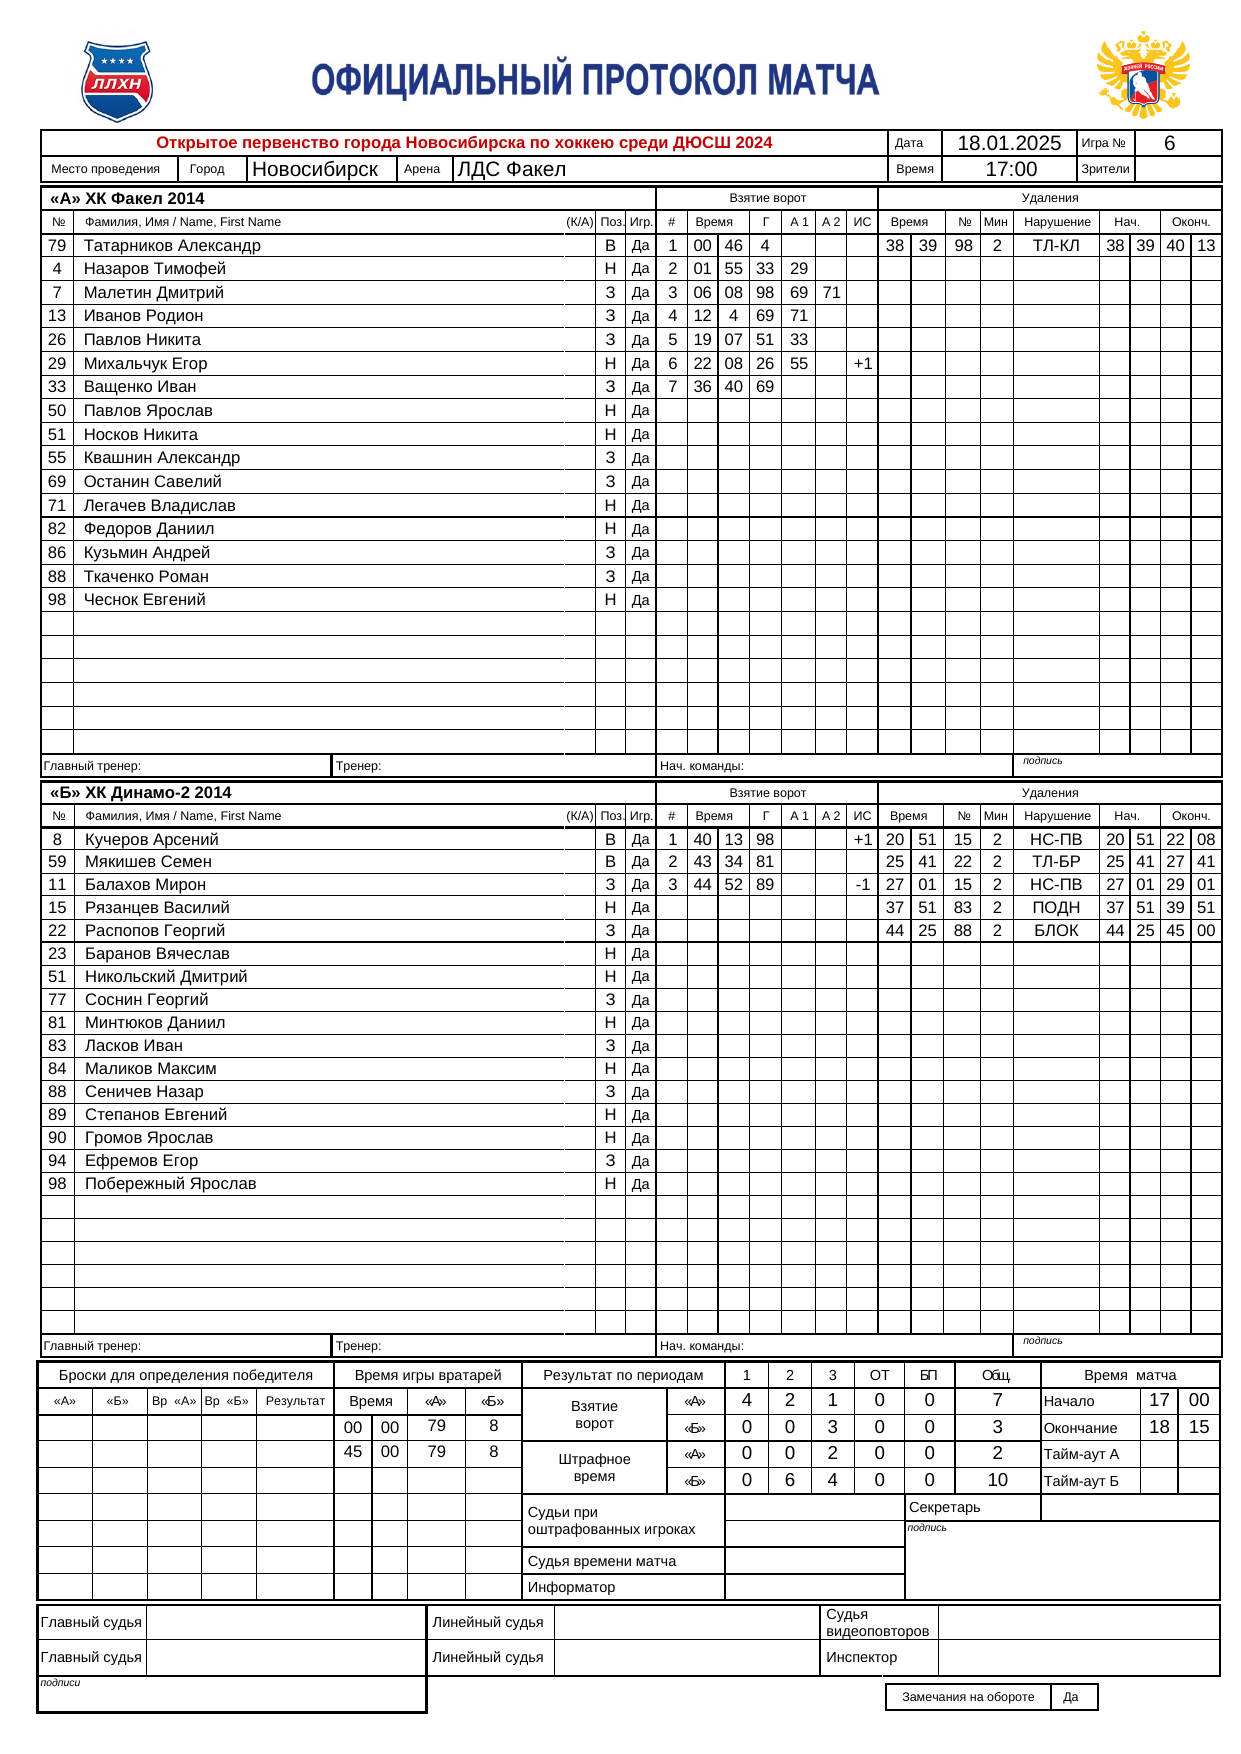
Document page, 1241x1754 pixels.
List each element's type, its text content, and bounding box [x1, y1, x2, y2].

table_cell [565, 612, 595, 634]
table_cell [847, 588, 877, 611]
table_cell [750, 588, 781, 611]
table_cell [1014, 376, 1099, 398]
table_cell [1161, 1035, 1190, 1057]
table_cell [981, 328, 1013, 351]
table_cell [879, 446, 910, 469]
table_cell [726, 1521, 904, 1546]
table_cell [688, 423, 717, 445]
table_cell [879, 636, 910, 658]
table_cell 50 [42, 399, 73, 422]
table_cell [565, 874, 595, 895]
table_cell # [657, 211, 687, 233]
table_cell [981, 518, 1013, 540]
table_cell [147, 1606, 425, 1639]
table_cell (К/А) [565, 211, 595, 233]
table_cell [879, 494, 910, 516]
table_cell [719, 896, 749, 918]
table_cell [1131, 376, 1160, 398]
table_cell Да [626, 376, 655, 398]
table_cell 13 [42, 305, 73, 327]
table_cell [719, 423, 749, 445]
table_cell 4 [750, 235, 781, 256]
table_cell [1014, 1173, 1099, 1195]
table_cell [688, 612, 717, 634]
table_cell [1100, 612, 1129, 634]
table_cell 01 [688, 257, 717, 280]
table_cell [719, 1104, 749, 1126]
table_cell [1100, 1035, 1129, 1057]
table_cell [981, 257, 1013, 280]
table_cell [719, 730, 749, 753]
table_cell Да [626, 399, 655, 422]
table_cell [912, 305, 945, 327]
table_cell [879, 588, 910, 611]
table_cell 06 [688, 281, 717, 303]
table_cell [1192, 1173, 1221, 1195]
table_cell Кузьмин Андрей [74, 541, 564, 564]
table_cell [688, 1150, 717, 1172]
table_cell № [946, 211, 980, 233]
table_cell [1042, 1495, 1219, 1520]
table_cell 3 [956, 1415, 1040, 1440]
table_cell [1179, 1441, 1219, 1467]
table_cell 45 [335, 1441, 371, 1467]
table_cell [816, 1035, 846, 1057]
table_cell [847, 328, 877, 351]
table_cell [719, 920, 749, 941]
table_cell 22 [944, 850, 980, 872]
table_cell [879, 565, 910, 587]
table_cell Павлов Ярослав [74, 399, 564, 422]
table_cell [565, 399, 595, 422]
table_cell 89 [750, 874, 781, 895]
table_cell [719, 1058, 749, 1079]
table_cell [981, 588, 1013, 611]
table_cell [879, 612, 910, 634]
table_cell [719, 518, 749, 540]
table_cell 41 [1131, 850, 1160, 872]
table_cell [981, 1104, 1013, 1126]
table_cell 01 [1192, 874, 1221, 895]
table_cell [719, 612, 749, 634]
table_cell [1131, 730, 1160, 753]
table_cell 98 [946, 235, 980, 256]
table_cell [816, 305, 846, 327]
table_cell [847, 850, 877, 872]
table_cell 2 [657, 257, 687, 280]
table_cell 2 [981, 920, 1013, 941]
table_cell 40 [1161, 235, 1190, 256]
table_cell [946, 281, 980, 303]
table_cell Нач. [1100, 211, 1160, 233]
table_cell Мин [981, 805, 1013, 826]
table_cell [39, 1494, 92, 1520]
table_cell [565, 829, 595, 849]
table_cell 29 [42, 352, 73, 374]
table_cell [816, 943, 846, 964]
table_header Взятие ворот [657, 783, 877, 803]
table_cell 7 [956, 1389, 1040, 1413]
picture [5, 28, 1197, 129]
table_cell [879, 352, 910, 374]
table_cell [1192, 446, 1221, 469]
table_cell 0 [726, 1415, 768, 1440]
table_cell [42, 1265, 74, 1287]
table_cell 8 [42, 829, 74, 849]
table_cell [944, 1150, 980, 1172]
table_cell [879, 1265, 910, 1287]
table_cell [981, 730, 1013, 753]
table_cell [565, 989, 595, 1011]
table_cell [879, 1035, 910, 1057]
table_cell [847, 1081, 877, 1103]
table_cell [816, 1311, 846, 1333]
table_cell [847, 470, 877, 493]
table_cell Линейный судья [428, 1640, 554, 1675]
table_cell Тайм-аут Б [1042, 1468, 1140, 1493]
table_cell [750, 1127, 781, 1149]
table_cell № [42, 211, 73, 233]
table_cell [148, 1521, 201, 1546]
table_cell [565, 257, 595, 280]
table_cell «Б» [668, 1468, 724, 1493]
table_header БП [905, 1363, 954, 1387]
table_cell [1192, 1081, 1221, 1103]
table_cell Степанов Евгений [75, 1104, 564, 1126]
table_cell [1100, 1311, 1129, 1333]
table_cell [816, 659, 846, 682]
table_cell [1161, 281, 1190, 303]
table_cell [657, 588, 687, 611]
table_cell 39 [912, 235, 945, 256]
table_cell [946, 683, 980, 706]
table_cell [42, 1196, 74, 1218]
table_cell [944, 1081, 980, 1103]
table_cell [879, 1173, 910, 1195]
table_cell [565, 659, 595, 682]
table_cell [981, 423, 1013, 445]
table_cell [565, 235, 595, 256]
table_cell [626, 1288, 655, 1310]
table_cell [565, 943, 595, 964]
table_cell [981, 1012, 1013, 1033]
table_cell Нарушение [1014, 211, 1099, 233]
table_cell [565, 376, 595, 398]
table_cell [1014, 494, 1099, 516]
table_cell [912, 376, 945, 398]
table_cell [912, 565, 945, 587]
table_cell Инспектор [821, 1640, 938, 1675]
table_header Замечания на обороте [887, 1685, 1050, 1709]
table_cell [782, 1265, 815, 1287]
table_cell [565, 1081, 595, 1103]
table_cell [1161, 1104, 1190, 1126]
table_cell [1131, 588, 1160, 611]
table_cell [657, 989, 687, 1011]
table_cell Н [596, 1173, 625, 1195]
table_cell [1161, 943, 1190, 964]
table_cell [1192, 541, 1221, 564]
table_cell [147, 1640, 425, 1675]
table_cell [626, 707, 655, 729]
table_cell Да [626, 423, 655, 445]
table_cell [1192, 1150, 1221, 1172]
table_cell 27 [1161, 850, 1190, 872]
table_cell Главный тренер: [42, 755, 330, 776]
table_cell [657, 446, 687, 469]
table_cell [944, 1196, 980, 1218]
table_cell [946, 612, 980, 634]
table_cell [816, 588, 846, 611]
table_cell 90 [42, 1127, 74, 1149]
table_cell [879, 376, 910, 398]
table_cell [847, 565, 877, 587]
table_cell [946, 588, 980, 611]
table_cell 51 [1131, 829, 1160, 849]
table_cell 43 [688, 850, 717, 872]
table_header 18.01.2025 [943, 131, 1076, 155]
table_cell [750, 1311, 781, 1333]
table_cell [688, 470, 717, 493]
table_cell [1192, 707, 1221, 729]
table_cell [1014, 281, 1099, 303]
table_cell [879, 399, 910, 422]
table_cell [1131, 1173, 1160, 1195]
table_cell 84 [42, 1058, 74, 1079]
table_cell [1161, 730, 1190, 753]
table_cell [1014, 565, 1099, 587]
table_cell [688, 1196, 717, 1218]
table_cell [944, 1311, 980, 1333]
table_cell [202, 1547, 256, 1573]
table_cell [596, 659, 625, 682]
table_cell 26 [750, 352, 781, 374]
table_cell [782, 829, 815, 849]
table_cell 0 [905, 1442, 954, 1467]
table_cell [750, 612, 781, 634]
table_cell 33 [42, 376, 73, 398]
table_cell ИС [847, 211, 877, 233]
table_header «Б» ХК Динамо-2 2014 [42, 783, 655, 803]
table_cell [879, 423, 910, 445]
table_cell Балахов Мирон [75, 874, 564, 895]
table_header 1 [726, 1363, 768, 1387]
table_cell 25 [1131, 920, 1160, 941]
table_cell [816, 1150, 846, 1172]
table_cell [1192, 1127, 1221, 1149]
table_cell 2 [769, 1389, 811, 1413]
table_cell [466, 1574, 521, 1599]
table_cell 18 [1141, 1415, 1177, 1440]
table_cell подпись [1014, 755, 1221, 776]
table_cell [1131, 659, 1160, 682]
table_cell [1100, 494, 1129, 516]
table_cell [688, 1242, 717, 1264]
table_cell [1131, 1242, 1160, 1264]
table_cell [912, 588, 945, 611]
table_cell [912, 281, 945, 303]
table_cell [657, 920, 687, 941]
table_cell [981, 1311, 1013, 1333]
table_cell В [596, 235, 625, 256]
table_cell [257, 1521, 333, 1546]
table_cell [657, 1035, 687, 1057]
table_cell [1161, 565, 1190, 587]
table_cell [42, 1242, 74, 1264]
table_cell [912, 1173, 943, 1195]
table_cell Мин [981, 211, 1013, 233]
table_cell Время [889, 157, 941, 181]
table_cell ЛДС Факел [454, 157, 887, 181]
table_cell Да [626, 588, 655, 611]
table_cell Взятие ворот [523, 1389, 666, 1440]
table_cell Да [626, 1035, 655, 1057]
table_cell Н [596, 518, 625, 540]
table_cell 7 [42, 281, 73, 303]
table_cell НС-ПВ [1014, 874, 1099, 895]
table_cell [565, 423, 595, 445]
table_cell [750, 1196, 781, 1218]
table_cell [565, 896, 595, 918]
table_cell [750, 470, 781, 493]
table_cell [946, 730, 980, 753]
table_cell [750, 1058, 781, 1079]
table_cell [912, 707, 945, 729]
table_cell [1161, 518, 1190, 540]
table_cell [1100, 707, 1129, 729]
table_cell [688, 920, 717, 941]
table_cell 00 [373, 1441, 407, 1467]
table_cell 6 [657, 352, 687, 374]
table_cell [93, 1468, 147, 1493]
table_cell Чеснок Евгений [74, 588, 564, 611]
table_cell [816, 328, 846, 351]
table_cell Татарников Александр [74, 235, 564, 256]
table_cell [719, 565, 749, 587]
table_cell Время [688, 805, 749, 826]
table_cell [1131, 1288, 1160, 1310]
table_cell [1161, 1219, 1190, 1241]
table_cell [1179, 1468, 1219, 1493]
table_cell [912, 1127, 943, 1149]
table_cell 0 [726, 1468, 768, 1493]
table_cell [944, 1012, 980, 1033]
table_cell [1161, 1265, 1190, 1287]
table_cell [847, 612, 877, 634]
table_cell Н [596, 1127, 625, 1149]
table_header Время матча [1042, 1363, 1219, 1387]
table_cell «А» [39, 1389, 92, 1413]
table_cell [944, 1265, 980, 1287]
table_cell А 1 [782, 805, 815, 826]
table_cell 51 [1131, 896, 1160, 918]
table_cell [944, 1288, 980, 1310]
table_cell Поз. [596, 211, 625, 233]
table_cell 77 [42, 989, 74, 1011]
table_cell [688, 1173, 717, 1195]
table_cell 98 [42, 588, 73, 611]
table_cell З [596, 874, 625, 895]
table_cell Фамилия, Имя / Name, First Name [74, 211, 565, 233]
table_cell [39, 1441, 92, 1467]
table_cell [912, 470, 945, 493]
table_cell [782, 730, 815, 753]
table_cell [981, 659, 1013, 682]
table_cell [1131, 257, 1160, 280]
table_cell [719, 1081, 749, 1103]
table_cell [847, 1311, 877, 1333]
table_cell [847, 966, 877, 987]
table_cell [879, 1150, 910, 1172]
table_cell [657, 1311, 687, 1333]
table_cell [1161, 494, 1190, 516]
table_cell [879, 1196, 910, 1218]
table_cell [750, 518, 781, 540]
table_cell 0 [769, 1442, 811, 1467]
table_cell 98 [750, 281, 781, 303]
table_cell [42, 683, 73, 706]
table_cell [257, 1494, 333, 1520]
table_cell [1136, 157, 1221, 181]
table_cell [750, 423, 781, 445]
table_cell [688, 446, 717, 469]
table_cell 4 [42, 257, 73, 280]
table_cell ТЛ-КЛ [1014, 235, 1099, 256]
table_cell [1192, 328, 1221, 351]
table_cell 00 [335, 1416, 371, 1440]
table_cell [1100, 730, 1129, 753]
table_cell [75, 1311, 564, 1333]
table_cell [944, 966, 980, 987]
table_cell [879, 1081, 910, 1103]
table_cell Фамилия, Имя / Name, First Name [75, 805, 565, 826]
table_cell [688, 588, 717, 611]
table_cell +1 [847, 829, 877, 849]
table_cell 1 [812, 1389, 854, 1413]
table_cell 22 [42, 920, 74, 941]
table_cell [981, 636, 1013, 658]
table_cell (К/А) [565, 805, 595, 826]
table_cell [565, 707, 595, 729]
table_cell [657, 565, 687, 587]
table_cell [879, 541, 910, 564]
table_cell [688, 636, 717, 658]
table_cell Н [596, 399, 625, 422]
table_cell [1014, 1012, 1099, 1033]
table_cell [750, 636, 781, 658]
table_cell [1161, 636, 1190, 658]
table_cell [816, 399, 846, 422]
table_cell [946, 352, 980, 374]
table_cell [750, 1242, 781, 1264]
table_cell [1014, 707, 1099, 729]
table_cell [719, 659, 749, 682]
table_cell Кучеров Арсений [75, 829, 564, 849]
table_cell 71 [782, 305, 815, 327]
table_cell [565, 1219, 595, 1241]
table_cell Да [626, 235, 655, 256]
table_cell [981, 446, 1013, 469]
table_cell 2 [981, 874, 1013, 895]
table_cell 94 [42, 1150, 74, 1172]
table_cell «Б» [93, 1389, 147, 1413]
table_cell [1131, 1311, 1160, 1333]
table_cell 37 [879, 896, 910, 918]
table_cell [1100, 1219, 1129, 1241]
table_cell [782, 470, 815, 493]
table_cell [981, 352, 1013, 374]
table_cell 39 [1161, 896, 1190, 918]
table_cell [1161, 989, 1190, 1011]
table_cell [946, 423, 980, 445]
table_cell [847, 1150, 877, 1172]
table_cell 11 [42, 874, 74, 895]
table_cell [565, 1127, 595, 1149]
table_cell 3 [657, 874, 687, 895]
table_cell [946, 257, 980, 280]
table_cell 55 [782, 352, 815, 374]
table_cell [912, 1104, 943, 1126]
table_header Игра № [1078, 131, 1134, 155]
table_cell 69 [750, 305, 781, 327]
table_cell Да [626, 1081, 655, 1103]
table_header 6 [1136, 131, 1221, 155]
table_cell [565, 1058, 595, 1079]
table_cell [93, 1547, 147, 1573]
table_cell Игр. [626, 211, 655, 233]
table_cell [847, 257, 877, 280]
table_cell [816, 612, 846, 634]
table_cell [148, 1416, 201, 1440]
table_cell А 2 [816, 211, 846, 233]
table_cell 2 [956, 1442, 1040, 1467]
table_cell Да [626, 943, 655, 964]
table_cell 39 [1131, 235, 1160, 256]
table_cell [688, 1081, 717, 1103]
table_cell [626, 612, 655, 634]
table_cell [719, 470, 749, 493]
table_cell Ефремов Егор [75, 1150, 564, 1172]
table_cell [565, 920, 595, 941]
table_cell [626, 636, 655, 658]
table_cell [657, 399, 687, 422]
table_cell Г [750, 211, 781, 233]
table_cell № [944, 805, 980, 826]
table_cell Распопов Георгий [75, 920, 564, 941]
table_cell [202, 1521, 256, 1546]
table_cell [879, 1219, 910, 1241]
table_cell «Б » [466, 1389, 521, 1413]
table_cell [1192, 1035, 1221, 1057]
table_cell [1100, 423, 1129, 445]
table_cell 00 [688, 235, 717, 256]
table_cell [657, 896, 687, 918]
table_cell [750, 565, 781, 587]
table_cell [1131, 446, 1160, 469]
table_cell [626, 1311, 655, 1333]
table_cell «А» [408, 1389, 465, 1413]
table_cell 51 [750, 328, 781, 351]
table_cell [1131, 518, 1160, 540]
table_cell [1161, 399, 1190, 422]
table_cell [1161, 1150, 1190, 1172]
table_cell [1131, 966, 1160, 987]
table_cell [946, 399, 980, 422]
table_cell [847, 1058, 877, 1079]
table_cell [879, 305, 910, 327]
table_cell 98 [42, 1173, 74, 1195]
table_cell 2 [657, 850, 687, 872]
table_cell [1192, 1104, 1221, 1126]
table_cell [719, 588, 749, 611]
table_cell [912, 966, 943, 987]
table_cell [912, 612, 945, 634]
table_cell [847, 1288, 877, 1310]
table_cell Да [626, 470, 655, 493]
table_cell 1 [657, 829, 687, 849]
table_cell [816, 235, 846, 256]
table_cell [1161, 659, 1190, 682]
table_cell [719, 1127, 749, 1149]
table_cell [657, 1150, 687, 1172]
table_cell [847, 541, 877, 564]
table_cell Поз. [596, 805, 625, 826]
table_cell [981, 305, 1013, 327]
table_cell [981, 1196, 1013, 1218]
table_cell [1014, 446, 1099, 469]
table_cell [944, 1104, 980, 1126]
table_cell [1131, 1104, 1160, 1126]
table_cell [912, 683, 945, 706]
table_cell [782, 659, 815, 682]
table_cell [944, 1127, 980, 1149]
table_cell [782, 683, 815, 706]
table_cell [816, 1196, 846, 1218]
table_cell [1131, 1196, 1160, 1218]
table_cell [688, 1058, 717, 1079]
table_cell 26 [42, 328, 73, 351]
table_cell Да [626, 518, 655, 540]
table_cell [1131, 305, 1160, 327]
table_cell Информатор [523, 1575, 724, 1599]
table_cell З [596, 565, 625, 587]
table_cell [565, 518, 595, 540]
table_cell 81 [42, 1012, 74, 1033]
table_cell 55 [42, 446, 73, 469]
table_cell 86 [42, 541, 73, 564]
table_cell [750, 1104, 781, 1126]
table_cell З [596, 541, 625, 564]
table_cell [981, 1035, 1013, 1057]
table_cell [39, 1547, 92, 1573]
table_cell [782, 989, 815, 1011]
table_cell З [596, 281, 625, 303]
table_cell [879, 943, 910, 964]
table_cell Маликов Максим [75, 1058, 564, 1079]
table_cell 08 [719, 281, 749, 303]
table_cell 13 [719, 829, 749, 849]
table_cell [1131, 1219, 1160, 1241]
table_cell [1192, 1012, 1221, 1033]
table_cell [883, 1677, 1220, 1681]
table_cell [750, 1081, 781, 1103]
table_cell [1131, 1265, 1160, 1287]
table_header Удаления [879, 783, 1221, 803]
table_cell [657, 494, 687, 516]
table_cell 79 [42, 235, 73, 256]
table_cell подпись [906, 1522, 1219, 1599]
table_cell 79 [408, 1416, 465, 1440]
table_cell [1192, 1265, 1221, 1287]
table_cell [626, 659, 655, 682]
table_cell [1192, 1058, 1221, 1079]
table_cell [1100, 257, 1129, 280]
table_cell [782, 541, 815, 564]
table_cell [74, 730, 564, 753]
table_cell Останин Савелий [74, 470, 564, 493]
table_cell [750, 399, 781, 422]
table_cell [42, 1288, 74, 1310]
table_cell [719, 1288, 749, 1310]
table_cell З [596, 446, 625, 469]
table_cell [1100, 399, 1129, 422]
table_cell [782, 1311, 815, 1333]
table_cell [596, 1311, 625, 1333]
table_cell [816, 423, 846, 445]
table_cell [750, 541, 781, 564]
table_cell [782, 494, 815, 516]
table_cell З [596, 328, 625, 351]
table_cell [912, 1242, 943, 1264]
table_cell [688, 1104, 717, 1126]
table_cell [750, 1035, 781, 1057]
table_cell 8 [466, 1416, 521, 1440]
table_cell Да [626, 446, 655, 469]
table_cell [688, 966, 717, 987]
table_cell [816, 829, 846, 849]
table_cell [1100, 470, 1129, 493]
table_cell [816, 1104, 846, 1126]
table_cell 27 [1100, 874, 1129, 895]
table_cell [912, 494, 945, 516]
table_cell [981, 966, 1013, 987]
table_cell [816, 257, 846, 280]
table_cell Мякишев Семен [75, 850, 564, 872]
table_cell [719, 943, 749, 964]
table_cell Сеничев Назар [75, 1081, 564, 1103]
table_cell [1100, 446, 1129, 469]
table_cell Секретарь [906, 1495, 1040, 1520]
table_cell Иванов Родион [74, 305, 564, 327]
table_cell 44 [1100, 920, 1129, 941]
table_cell 13 [1192, 235, 1221, 256]
table_cell [1014, 730, 1099, 753]
table_cell [847, 636, 877, 658]
table_cell [816, 376, 846, 398]
table_cell Да [626, 305, 655, 327]
table_cell 0 [855, 1415, 904, 1440]
table_cell 4 [657, 305, 687, 327]
table_cell 46 [719, 235, 749, 256]
table_cell [981, 683, 1013, 706]
table_header Удаления [879, 188, 1221, 209]
table_cell Да [626, 896, 655, 918]
table_cell [816, 1173, 846, 1195]
table_cell [565, 1173, 595, 1195]
table_cell [981, 1265, 1013, 1287]
table_cell [148, 1468, 201, 1493]
table_cell 29 [1161, 874, 1190, 895]
table_cell Малетин Дмитрий [74, 281, 564, 303]
table_cell [565, 281, 595, 303]
table_cell [1192, 257, 1221, 280]
table_cell [944, 1035, 980, 1057]
table_cell [847, 399, 877, 422]
table_cell [879, 1012, 910, 1033]
table_cell [782, 1081, 815, 1103]
table_cell [1131, 636, 1160, 658]
table_cell [596, 612, 625, 634]
table_cell Н [596, 588, 625, 611]
table_cell [626, 1219, 655, 1241]
table_cell 88 [42, 565, 73, 587]
table_cell [1192, 518, 1221, 540]
table_cell [719, 541, 749, 564]
table_cell [1192, 305, 1221, 327]
table_cell [39, 1521, 92, 1546]
table_cell [1131, 1058, 1160, 1079]
table_cell З [596, 1081, 625, 1103]
table_cell [466, 1468, 521, 1493]
table_cell 0 [905, 1468, 954, 1493]
table_cell [1131, 1012, 1160, 1033]
table_cell [782, 399, 815, 422]
table_cell [657, 1173, 687, 1195]
table_cell [1131, 399, 1160, 422]
table_header Открытое первенство города Новосибирска по хоккею среди ДЮСШ 2024 [42, 131, 887, 155]
table_cell Н [596, 896, 625, 918]
table_cell [1161, 588, 1190, 611]
table_cell [1100, 305, 1129, 327]
table_cell [565, 1035, 595, 1057]
table_cell [1014, 1081, 1099, 1103]
table_cell [750, 989, 781, 1011]
table_cell [596, 1219, 625, 1241]
table_cell Оконч. [1161, 805, 1221, 826]
table_cell [1192, 376, 1221, 398]
table_cell [816, 707, 846, 729]
table_cell [946, 518, 980, 540]
table_cell [879, 470, 910, 493]
table_cell В [596, 850, 625, 872]
table_cell [719, 683, 749, 706]
table_cell [981, 281, 1013, 303]
table_cell Да [626, 966, 655, 987]
table_cell [1014, 659, 1099, 682]
table_cell Ласков Иван [75, 1035, 564, 1057]
table_cell [42, 659, 73, 682]
table_cell [565, 1311, 595, 1333]
table_cell Судья времени матча [523, 1548, 724, 1573]
table_cell [847, 1012, 877, 1033]
table_cell [1100, 1104, 1129, 1126]
table_cell Нач. команды: [657, 1335, 1012, 1356]
table_cell З [596, 470, 625, 493]
table_cell [1014, 1311, 1099, 1333]
table_cell -1 [847, 874, 877, 895]
table_cell [879, 1288, 910, 1310]
table_cell [1014, 399, 1099, 422]
table_cell [1014, 1035, 1099, 1057]
table_cell [847, 235, 877, 256]
table_cell [596, 1265, 625, 1287]
table_cell [565, 588, 595, 611]
table_cell [1100, 352, 1129, 374]
table_cell Н [596, 494, 625, 516]
table_cell [879, 257, 910, 280]
table_cell 1 [657, 235, 687, 256]
table_cell [1100, 1288, 1129, 1310]
table_header 2 [769, 1363, 811, 1387]
table_cell [816, 1081, 846, 1103]
table_cell 27 [879, 874, 910, 895]
table_cell [688, 494, 717, 516]
table_cell [1131, 1081, 1160, 1103]
table_cell [816, 874, 846, 895]
table_cell [1161, 1012, 1190, 1033]
table_cell [782, 612, 815, 634]
table_cell [75, 1219, 564, 1241]
table_cell [1161, 352, 1190, 374]
table_cell [981, 1058, 1013, 1079]
table_cell [1131, 541, 1160, 564]
table_cell [816, 565, 846, 587]
table_cell [1192, 494, 1221, 516]
table_cell [1100, 565, 1129, 587]
table_cell Баранов Вячеслав [75, 943, 564, 964]
table_cell 17:00 [943, 157, 1076, 181]
table_cell [912, 1150, 943, 1172]
table_cell [782, 966, 815, 987]
table_cell 2 [981, 896, 1013, 918]
table_cell [1192, 659, 1221, 682]
table_cell [981, 541, 1013, 564]
table_cell Назаров Тимофей [74, 257, 564, 280]
table_cell [816, 1242, 846, 1264]
table_cell [750, 1288, 781, 1310]
table_cell [726, 1575, 904, 1599]
table_cell Да [626, 494, 655, 516]
table_cell [565, 1104, 595, 1126]
table_cell 20 [1100, 829, 1129, 849]
table_cell [1161, 683, 1190, 706]
table_cell 37 [1100, 896, 1129, 918]
table_cell [1192, 423, 1221, 445]
table_cell 15 [1179, 1415, 1219, 1440]
table_cell [1100, 683, 1129, 706]
table_cell [555, 1640, 819, 1675]
table_cell Да [626, 850, 655, 872]
table_cell [750, 896, 781, 918]
table_cell 22 [688, 352, 717, 374]
table_cell [912, 943, 943, 964]
table_cell [688, 683, 717, 706]
table_cell [1192, 636, 1221, 658]
table_cell Никольский Дмитрий [75, 966, 564, 987]
table_cell [39, 1468, 92, 1493]
table_cell [1192, 588, 1221, 611]
table_cell Рязанцев Василий [75, 896, 564, 918]
table_cell [148, 1547, 201, 1573]
table_cell [981, 376, 1013, 398]
table_cell [1100, 1081, 1129, 1103]
table_cell [879, 1311, 910, 1333]
table_cell [565, 1196, 595, 1218]
table_cell Время [879, 805, 943, 826]
table_cell 44 [688, 874, 717, 895]
table_cell 4 [726, 1389, 768, 1413]
table_cell [782, 874, 815, 895]
table_cell [847, 920, 877, 941]
table_cell 00 [1179, 1389, 1219, 1413]
table_cell [657, 1104, 687, 1126]
table_cell [981, 470, 1013, 493]
table_cell [847, 281, 877, 303]
table_cell 17 [1141, 1389, 1177, 1413]
table_cell [847, 730, 877, 753]
table_cell 25 [912, 920, 943, 941]
table_cell 4 [719, 305, 749, 327]
table_cell [657, 1265, 687, 1287]
table_cell [1100, 1196, 1129, 1218]
table_cell [1161, 470, 1190, 493]
table_cell [596, 636, 625, 658]
table_cell Главный судья [39, 1606, 146, 1639]
table_cell [1100, 989, 1129, 1011]
table_cell [1131, 943, 1160, 964]
table_cell [1014, 1288, 1099, 1310]
table_cell Квашнин Александр [74, 446, 564, 469]
table_cell [42, 1219, 74, 1241]
table_cell [981, 943, 1013, 964]
table_cell [816, 1265, 846, 1287]
table_cell [782, 1173, 815, 1195]
table_cell 01 [912, 874, 943, 895]
table_cell [1131, 494, 1160, 516]
table_cell 08 [719, 352, 749, 374]
table_cell [782, 1288, 815, 1310]
table_cell [981, 1173, 1013, 1195]
table_cell [719, 1265, 749, 1287]
table_cell [148, 1574, 201, 1599]
table_cell [1014, 352, 1099, 374]
table_cell [782, 1127, 815, 1149]
table_cell [1192, 1242, 1221, 1264]
table_cell Судьи при оштрафованных игроках [523, 1495, 724, 1546]
table_cell [719, 989, 749, 1011]
table_cell [879, 1058, 910, 1079]
table_cell [944, 943, 980, 964]
table_cell Главный тренер: [42, 1335, 330, 1356]
table_cell [782, 1242, 815, 1264]
table_cell [719, 636, 749, 658]
table_cell [74, 683, 564, 706]
table_cell Да [626, 1058, 655, 1079]
table_cell [93, 1494, 147, 1520]
table_cell [74, 659, 564, 682]
table_cell [879, 707, 910, 729]
table_cell [816, 470, 846, 493]
table_cell 2 [981, 850, 1013, 872]
table_cell [719, 1173, 749, 1195]
table_cell [1014, 423, 1099, 445]
table_cell [565, 446, 595, 469]
table_cell 69 [42, 470, 73, 493]
table_cell [596, 707, 625, 729]
table_cell [1131, 989, 1160, 1011]
table_cell [946, 565, 980, 587]
table_cell [688, 1288, 717, 1310]
table_cell 59 [42, 850, 74, 872]
table_cell [719, 1311, 749, 1333]
table_cell [1014, 257, 1099, 280]
table_cell [782, 518, 815, 540]
table_cell [657, 1242, 687, 1264]
table_cell [719, 707, 749, 729]
table_cell Нач. [1100, 805, 1160, 826]
table_cell [847, 494, 877, 516]
table_cell [1192, 943, 1221, 964]
table_cell 71 [42, 494, 73, 516]
table_cell 69 [750, 376, 781, 398]
table_cell [782, 850, 815, 872]
table_cell [688, 659, 717, 682]
table_cell [879, 730, 910, 753]
table_cell 81 [750, 850, 781, 872]
table_cell [565, 1242, 595, 1264]
table_cell Окончание [1042, 1415, 1140, 1440]
table_cell Побережный Ярослав [75, 1173, 564, 1195]
table_cell [1192, 1219, 1221, 1241]
table_header Общ. [956, 1363, 1040, 1387]
table_cell [1014, 612, 1099, 634]
table_cell [335, 1547, 371, 1573]
table_cell [39, 1416, 92, 1440]
table_cell [912, 1311, 943, 1333]
table_cell [981, 1150, 1013, 1172]
table_cell [75, 1288, 564, 1310]
table_cell [816, 1219, 846, 1241]
table_cell [565, 470, 595, 493]
table_cell Новосибирск [248, 157, 396, 181]
table_cell [816, 730, 846, 753]
table_cell [466, 1494, 521, 1520]
table_cell [981, 612, 1013, 634]
table_cell [688, 1311, 717, 1333]
table_cell [688, 943, 717, 964]
table_cell 0 [905, 1389, 954, 1413]
table_cell [912, 1081, 943, 1103]
table_cell [1100, 943, 1129, 964]
table_cell [847, 943, 877, 964]
table_cell [981, 1127, 1013, 1149]
table_cell [626, 1196, 655, 1218]
table_cell 22 [1161, 829, 1190, 849]
table_cell Ткаченко Роман [74, 565, 564, 587]
table_header 3 [812, 1363, 854, 1387]
table_cell 33 [750, 257, 781, 280]
table_cell [1100, 328, 1129, 351]
table_cell [750, 707, 781, 729]
table_cell 5 [657, 328, 687, 351]
table_cell [847, 683, 877, 706]
table_cell 41 [912, 850, 943, 872]
table_cell [596, 730, 625, 753]
table_cell БЛОК [1014, 920, 1099, 941]
table_cell 7 [657, 376, 687, 398]
table_cell [750, 966, 781, 987]
table_cell [1161, 1311, 1190, 1333]
table_cell Место проведения [42, 157, 177, 181]
table_cell 10 [956, 1468, 1040, 1493]
table_cell [1100, 588, 1129, 611]
table_cell [719, 1012, 749, 1033]
table_cell «А» [668, 1389, 724, 1413]
table_cell 20 [879, 829, 910, 849]
table_cell [1192, 399, 1221, 422]
table_cell 0 [855, 1468, 904, 1493]
table_cell [408, 1468, 465, 1493]
table_cell Да [626, 257, 655, 280]
table_cell [946, 305, 980, 327]
table_cell Зрители [1078, 157, 1134, 181]
table_cell [782, 1058, 815, 1079]
table_cell [719, 494, 749, 516]
table_cell [657, 423, 687, 445]
table_cell 4 [812, 1468, 854, 1493]
table_cell Г [750, 805, 781, 826]
table_cell [847, 1196, 877, 1218]
table_header «А» ХК Факел 2014 [42, 188, 655, 209]
table_cell 29 [782, 257, 815, 280]
table_cell [782, 423, 815, 445]
table_cell Штрафное время [523, 1442, 666, 1493]
table_cell [1192, 1311, 1221, 1333]
table_cell [1014, 1104, 1099, 1126]
table_cell [1014, 1196, 1099, 1218]
table_cell [1014, 989, 1099, 1011]
table_cell 25 [1100, 850, 1129, 872]
table_cell [719, 1196, 749, 1218]
table_cell [1192, 989, 1221, 1011]
table_cell [1100, 1265, 1129, 1287]
table_cell [981, 494, 1013, 516]
table_cell Громов Ярослав [75, 1127, 564, 1149]
table_cell 6 [769, 1468, 811, 1493]
table_cell [42, 612, 73, 634]
table_cell [816, 446, 846, 469]
table_cell 83 [42, 1035, 74, 1057]
table_cell Да [626, 920, 655, 941]
table_cell [816, 683, 846, 706]
table_cell [816, 1012, 846, 1033]
table_cell [1161, 328, 1190, 351]
table_cell 44 [879, 920, 910, 941]
table_cell [847, 376, 877, 398]
table_cell [565, 565, 595, 587]
table_cell [816, 850, 846, 872]
table_cell 3 [812, 1415, 854, 1440]
table_cell [1100, 1058, 1129, 1079]
table_cell [657, 1288, 687, 1310]
table_cell [1099, 1682, 1220, 1711]
table_cell [1161, 541, 1190, 564]
table_cell [782, 920, 815, 941]
table_cell Н [596, 1058, 625, 1079]
table_header Броски для определения победителя [39, 1363, 333, 1387]
table_cell [596, 683, 625, 706]
table_cell [657, 470, 687, 493]
table_cell [657, 943, 687, 964]
table_cell ТЛ-БР [1014, 850, 1099, 872]
table_cell [408, 1574, 465, 1599]
table_cell 69 [782, 281, 815, 303]
table_cell Нарушение [1014, 805, 1099, 826]
table_cell Вр «А» [148, 1389, 201, 1413]
table_cell [816, 1058, 846, 1079]
table_cell 40 [688, 829, 717, 849]
table_cell [782, 1150, 815, 1172]
table_cell [257, 1547, 333, 1573]
table_cell [981, 1288, 1013, 1310]
table_cell 00 [373, 1416, 407, 1440]
table_cell [981, 399, 1013, 422]
table_cell 12 [688, 305, 717, 327]
table_cell [719, 446, 749, 469]
table_cell [816, 989, 846, 1011]
table_cell 38 [1100, 235, 1129, 256]
table_cell [1014, 966, 1099, 987]
table_cell [816, 1127, 846, 1149]
table_cell Н [596, 943, 625, 964]
table_cell [657, 1081, 687, 1103]
table_cell [847, 1242, 877, 1264]
table_cell [1161, 423, 1190, 445]
table_cell Н [596, 423, 625, 445]
table_cell [1014, 1058, 1099, 1079]
table_cell З [596, 920, 625, 941]
table_cell [373, 1521, 407, 1546]
table_cell А 2 [816, 805, 846, 826]
table_cell [847, 1173, 877, 1195]
table_cell [879, 1104, 910, 1126]
table_cell [1161, 305, 1190, 327]
table_cell [657, 966, 687, 987]
table_cell [816, 896, 846, 918]
table_cell [912, 1035, 943, 1057]
table_cell [1131, 281, 1160, 303]
table_cell [1100, 1127, 1129, 1149]
table_cell [912, 989, 943, 1011]
table_cell [373, 1574, 407, 1599]
table_cell Линейный судья [428, 1606, 554, 1639]
table_cell [1014, 636, 1099, 658]
table_cell # [657, 805, 687, 826]
table_cell [946, 446, 980, 469]
table_cell 23 [42, 943, 74, 964]
table_cell [93, 1574, 147, 1599]
table_cell [847, 446, 877, 469]
table_cell [782, 943, 815, 964]
table_cell [750, 683, 781, 706]
table_cell [946, 494, 980, 516]
table_cell 15 [42, 896, 74, 918]
table_cell Время [335, 1389, 407, 1413]
table_cell [42, 707, 73, 729]
table_cell [1192, 565, 1221, 587]
table_cell [946, 328, 980, 351]
table_cell [981, 565, 1013, 587]
table_cell [1014, 1265, 1099, 1287]
table_cell [944, 1242, 980, 1264]
table_cell [1014, 1219, 1099, 1241]
table_cell 3 [657, 281, 687, 303]
table_cell [1100, 1012, 1129, 1033]
table_cell 07 [719, 328, 749, 351]
table_cell [1131, 470, 1160, 493]
table_cell Начало [1042, 1389, 1140, 1413]
table_cell [1014, 588, 1099, 611]
table_cell [1014, 541, 1099, 564]
table_cell [1141, 1441, 1177, 1467]
table_cell [782, 376, 815, 398]
table_cell [657, 1219, 687, 1241]
table_cell [565, 1288, 595, 1310]
table_cell [657, 1012, 687, 1033]
table_cell [688, 1012, 717, 1033]
table_cell [688, 730, 717, 753]
table_cell [657, 683, 687, 706]
table_cell Судья видеоповторов [821, 1606, 938, 1639]
table_cell [879, 966, 910, 987]
table_cell [1192, 352, 1221, 374]
table_cell [726, 1495, 904, 1520]
table_cell [944, 1173, 980, 1195]
table_cell № [42, 805, 74, 826]
table_cell [750, 659, 781, 682]
table_cell [816, 518, 846, 540]
table_cell [373, 1468, 407, 1493]
table_cell [1131, 423, 1160, 445]
table_cell Результат [257, 1389, 333, 1413]
table_cell [847, 659, 877, 682]
table_cell Оконч. [1161, 211, 1221, 233]
table_cell [719, 399, 749, 422]
table_cell [750, 943, 781, 964]
table_cell 0 [726, 1442, 768, 1467]
table_cell 2 [981, 235, 1013, 256]
table_cell 51 [912, 829, 943, 849]
table_cell [946, 659, 980, 682]
table_cell 38 [879, 235, 910, 256]
table_cell [688, 1127, 717, 1149]
table_cell [428, 1677, 882, 1711]
table_cell Н [596, 1012, 625, 1033]
table_cell [688, 541, 717, 564]
table_cell [847, 423, 877, 445]
table_cell [879, 683, 910, 706]
table_cell [1161, 1173, 1190, 1195]
table_cell З [596, 305, 625, 327]
table_cell Вр «Б» [202, 1389, 256, 1413]
table_cell [1192, 1196, 1221, 1218]
table_cell [1014, 328, 1099, 351]
table_cell [1131, 328, 1160, 351]
table_cell [565, 730, 595, 753]
table_cell [335, 1574, 371, 1599]
table_cell [981, 1242, 1013, 1264]
table_cell [782, 565, 815, 587]
table_cell [750, 1150, 781, 1172]
table_cell [1161, 1242, 1190, 1264]
table_cell [750, 446, 781, 469]
table_cell Игр. [626, 805, 655, 826]
table_cell [750, 1173, 781, 1195]
table_cell [782, 1104, 815, 1126]
table_cell [782, 588, 815, 611]
table_cell 01 [1131, 874, 1160, 895]
table_cell [202, 1441, 256, 1467]
table_cell [565, 1012, 595, 1033]
table_cell [202, 1416, 256, 1440]
table_cell [912, 328, 945, 351]
table_cell [1100, 966, 1129, 987]
table_cell [1131, 707, 1160, 729]
table_cell [257, 1441, 333, 1467]
table_cell 0 [905, 1415, 954, 1440]
table_cell [257, 1416, 333, 1440]
table_cell [75, 1242, 564, 1264]
table_cell [944, 1058, 980, 1079]
table_cell В [596, 829, 625, 849]
table_cell [39, 1574, 92, 1599]
table_cell [719, 1242, 749, 1264]
table_cell [847, 1104, 877, 1126]
table_cell [847, 1219, 877, 1241]
table_cell [688, 1035, 717, 1057]
table_cell [912, 730, 945, 753]
table_cell [74, 612, 564, 634]
table_cell [816, 636, 846, 658]
table_cell 55 [719, 257, 749, 280]
table_cell [816, 541, 846, 564]
table_cell 51 [42, 966, 74, 987]
table_cell [202, 1574, 256, 1599]
table_cell [596, 1288, 625, 1310]
table_cell А 1 [782, 211, 815, 233]
table_cell [657, 612, 687, 634]
table_cell «Б» [668, 1415, 724, 1440]
table_cell [946, 636, 980, 658]
table_cell +1 [847, 352, 877, 374]
table_cell З [596, 1035, 625, 1057]
table_cell Да [626, 352, 655, 374]
table_cell 51 [912, 896, 943, 918]
table_cell [1131, 612, 1160, 634]
table_cell [1192, 470, 1221, 493]
table_cell 00 [1192, 920, 1221, 941]
table_cell [847, 1127, 877, 1149]
table_cell [879, 1242, 910, 1264]
table_cell 40 [719, 376, 749, 398]
table_cell [657, 730, 687, 753]
table_cell [912, 1058, 943, 1079]
table_cell [74, 707, 564, 729]
table_cell [1131, 1150, 1160, 1172]
table_cell [657, 1196, 687, 1218]
table_cell [1014, 943, 1099, 964]
table_cell [879, 328, 910, 351]
table_cell ПОДН [1014, 896, 1099, 918]
table_cell [565, 1265, 595, 1287]
table_cell [1014, 1242, 1099, 1264]
table_cell 52 [719, 874, 749, 895]
table_cell [847, 305, 877, 327]
table_cell [1100, 281, 1129, 303]
table_cell 8 [466, 1441, 521, 1467]
table_cell Да [626, 328, 655, 351]
table_cell [466, 1547, 521, 1573]
table_cell [912, 1265, 943, 1287]
table_cell [688, 565, 717, 587]
table_cell [816, 494, 846, 516]
table_cell Минтюков Даниил [75, 1012, 564, 1033]
table_cell [565, 328, 595, 351]
table_cell [939, 1606, 1219, 1639]
table_cell [1100, 518, 1129, 540]
table_cell [981, 989, 1013, 1011]
table_header Взятие ворот [657, 188, 877, 209]
table_header Да [1052, 1685, 1097, 1709]
table_cell [879, 281, 910, 303]
table_cell [782, 446, 815, 469]
table_cell [657, 707, 687, 729]
table_cell [148, 1494, 201, 1520]
table_cell [1100, 659, 1129, 682]
table_cell Носков Никита [74, 423, 564, 445]
table_cell [1161, 1288, 1190, 1310]
table_cell [847, 707, 877, 729]
table_cell [847, 1035, 877, 1057]
table_cell 15 [944, 874, 980, 895]
table_cell [750, 1219, 781, 1241]
table_cell [408, 1494, 465, 1520]
table_cell [148, 1441, 201, 1467]
table_cell [626, 730, 655, 753]
table_cell [565, 966, 595, 987]
table_cell [408, 1547, 465, 1573]
table_header Результат по периодам [523, 1363, 724, 1387]
table_cell Ващенко Иван [74, 376, 564, 398]
table_cell Павлов Никита [74, 328, 564, 351]
table_cell Арена [398, 157, 452, 181]
table_cell [1161, 707, 1190, 729]
table_cell подпись [1014, 1335, 1221, 1356]
table_cell Тренер: [333, 1335, 655, 1356]
table_cell [847, 896, 877, 918]
table_cell [1161, 1058, 1190, 1079]
table_cell [750, 730, 781, 753]
table_cell [847, 989, 877, 1011]
table_cell [946, 376, 980, 398]
table_cell Федоров Даниил [74, 518, 564, 540]
table_cell [688, 518, 717, 540]
table_cell НС-ПВ [1014, 829, 1099, 849]
table_cell Да [626, 989, 655, 1011]
table_cell [1100, 1242, 1129, 1264]
table_cell [657, 541, 687, 564]
table_cell [939, 1640, 1219, 1675]
table_cell 36 [688, 376, 717, 398]
table_cell [466, 1521, 521, 1546]
table_cell [74, 636, 564, 658]
table_cell [1014, 518, 1099, 540]
table_cell [847, 1265, 877, 1287]
table_cell [816, 920, 846, 941]
table_cell [1100, 636, 1129, 658]
table_cell [1131, 683, 1160, 706]
table_cell [1014, 1150, 1099, 1172]
table_cell [1014, 1127, 1099, 1149]
table_cell [335, 1468, 371, 1493]
table_cell Да [626, 874, 655, 895]
table_cell Город [179, 157, 246, 181]
table_cell [912, 1288, 943, 1310]
table_cell [1014, 305, 1099, 327]
table_cell [1192, 1288, 1221, 1310]
table_cell [1161, 612, 1190, 634]
table_cell 34 [719, 850, 749, 872]
table_cell [1161, 1196, 1190, 1218]
table_cell [750, 1265, 781, 1287]
table_cell 0 [855, 1442, 904, 1467]
table_cell 0 [769, 1415, 811, 1440]
table_cell Время [879, 211, 945, 233]
table_cell 33 [782, 328, 815, 351]
table_cell [1161, 966, 1190, 987]
table_cell [93, 1416, 147, 1440]
table_cell Н [596, 257, 625, 280]
table_cell 82 [42, 518, 73, 540]
table_cell [688, 989, 717, 1011]
table_cell Да [626, 1150, 655, 1172]
table_cell Н [596, 352, 625, 374]
table_cell [981, 1081, 1013, 1103]
table_cell 0 [855, 1389, 904, 1413]
table_cell 45 [1161, 920, 1190, 941]
table_cell [565, 1150, 595, 1172]
table_cell [912, 541, 945, 564]
table_cell 51 [42, 423, 73, 445]
table_cell [912, 399, 945, 422]
table_cell [42, 1311, 74, 1333]
table_cell [750, 920, 781, 941]
table_cell [565, 541, 595, 564]
table_cell 83 [944, 896, 980, 918]
table_cell [1192, 281, 1221, 303]
table_cell Да [626, 541, 655, 564]
table_cell [847, 518, 877, 540]
table_cell Нач. команды: [657, 755, 1012, 776]
table_cell [782, 235, 815, 256]
table_cell [626, 1242, 655, 1264]
table_cell [657, 1058, 687, 1079]
table_cell [688, 1265, 717, 1287]
table_cell [565, 305, 595, 327]
table_cell Соснин Георгий [75, 989, 564, 1011]
table_cell 19 [688, 328, 717, 351]
table_cell [657, 518, 687, 540]
table_cell 25 [879, 850, 910, 872]
table_cell [373, 1547, 407, 1573]
table_cell [782, 1219, 815, 1241]
table_cell [565, 494, 595, 516]
table_cell [1131, 352, 1160, 374]
table_cell [688, 896, 717, 918]
table_cell [408, 1521, 465, 1546]
table_cell [946, 470, 980, 493]
table_cell Главный судья [39, 1640, 146, 1675]
table_cell [782, 707, 815, 729]
table_cell [879, 989, 910, 1011]
table_cell 88 [42, 1081, 74, 1103]
table_cell [42, 730, 73, 753]
table_cell [912, 518, 945, 540]
table_cell [1100, 1173, 1129, 1195]
table_cell [596, 1196, 625, 1218]
table_cell [1192, 730, 1221, 753]
table_cell подписи [39, 1677, 425, 1711]
table_cell Да [626, 1127, 655, 1149]
table_cell [657, 636, 687, 658]
table_cell Михальчук Егор [74, 352, 564, 374]
table_cell [816, 352, 846, 374]
table_cell [912, 352, 945, 374]
table_cell [93, 1521, 147, 1546]
table_cell [981, 707, 1013, 729]
table_cell [202, 1494, 256, 1520]
table_cell [75, 1196, 564, 1218]
table_cell [719, 966, 749, 987]
table_cell Легачев Владислав [74, 494, 564, 516]
table_cell [944, 989, 980, 1011]
table_cell Да [626, 1012, 655, 1033]
table_cell [688, 399, 717, 422]
table_cell [626, 683, 655, 706]
table_cell [782, 1035, 815, 1057]
table_cell [912, 1196, 943, 1218]
table_cell 89 [42, 1104, 74, 1126]
table_cell 41 [1192, 850, 1221, 872]
table_cell 2 [981, 829, 1013, 849]
table_cell 2 [812, 1442, 854, 1467]
table_cell [981, 1219, 1013, 1241]
table_cell Да [626, 565, 655, 587]
table_cell [1014, 683, 1099, 706]
table_cell [719, 1035, 749, 1057]
table_cell [912, 257, 945, 280]
table_cell [565, 850, 595, 872]
table_cell [912, 1012, 943, 1033]
table_cell [912, 636, 945, 658]
table_cell [750, 1012, 781, 1033]
table_cell 71 [816, 281, 846, 303]
table_cell [1161, 1081, 1190, 1103]
table_cell [1100, 1150, 1129, 1172]
table_cell [1161, 257, 1190, 280]
table_cell [555, 1606, 819, 1639]
table_cell Время [688, 211, 749, 233]
table_cell [93, 1441, 147, 1467]
table_cell [946, 707, 980, 729]
table_cell 98 [750, 829, 781, 849]
table_cell [626, 1265, 655, 1287]
table_cell Тайм-аут А [1042, 1441, 1140, 1467]
table_cell Да [626, 1173, 655, 1195]
table_cell З [596, 1150, 625, 1172]
table_cell [688, 707, 717, 729]
table_cell [1131, 565, 1160, 587]
table_cell [912, 1219, 943, 1241]
table_cell [565, 683, 595, 706]
table_cell [719, 1150, 749, 1172]
table_cell [719, 1219, 749, 1241]
table_header ОТ [855, 1363, 904, 1387]
table_cell [565, 352, 595, 374]
table_cell [1192, 612, 1221, 634]
table_cell [1131, 1127, 1160, 1149]
table_cell [782, 636, 815, 658]
table_cell [596, 1242, 625, 1264]
table_cell [1131, 1035, 1160, 1057]
table_cell [1161, 1127, 1190, 1149]
table_cell [1014, 470, 1099, 493]
table_cell Н [596, 1104, 625, 1126]
table_cell [1100, 541, 1129, 564]
table_cell [782, 1012, 815, 1033]
table_cell [782, 896, 815, 918]
table_cell Н [596, 966, 625, 987]
table_cell [257, 1468, 333, 1493]
table_cell [257, 1574, 333, 1599]
table_cell [565, 636, 595, 658]
table_cell [912, 446, 945, 469]
table_cell [335, 1521, 371, 1546]
table_cell [750, 494, 781, 516]
table_cell 51 [1192, 896, 1221, 918]
table_cell [1192, 683, 1221, 706]
table_cell [1161, 376, 1190, 398]
table_cell [688, 1219, 717, 1241]
table_cell [42, 636, 73, 658]
table_cell [1141, 1468, 1177, 1493]
table_cell [946, 541, 980, 564]
table_cell [726, 1548, 904, 1573]
table_cell [1100, 376, 1129, 398]
table_cell 79 [408, 1441, 465, 1467]
table_cell 15 [944, 829, 980, 849]
table_cell [912, 423, 945, 445]
table_cell [782, 1196, 815, 1218]
table_cell [1192, 966, 1221, 987]
table_cell 08 [1192, 829, 1221, 849]
table_cell Да [626, 829, 655, 849]
table_cell [657, 659, 687, 682]
table_cell [373, 1494, 407, 1520]
table_cell [879, 1127, 910, 1149]
table_cell [816, 1288, 846, 1310]
table_cell Да [626, 1104, 655, 1126]
table_cell «А» [668, 1442, 724, 1467]
table_cell З [596, 376, 625, 398]
table_cell 88 [944, 920, 980, 941]
table_cell [944, 1219, 980, 1241]
table_header Дата [889, 131, 941, 155]
table_cell [1161, 446, 1190, 469]
table_cell [657, 1127, 687, 1149]
table_header Время игры вратарей [335, 1363, 521, 1387]
table_cell [912, 659, 945, 682]
table_cell [335, 1494, 371, 1520]
table_cell [879, 518, 910, 540]
table_cell ИС [847, 805, 877, 826]
table_cell [202, 1468, 256, 1493]
table_cell З [596, 989, 625, 1011]
table_cell [816, 966, 846, 987]
table_cell Да [626, 281, 655, 303]
table_cell Тренер: [333, 755, 655, 776]
table_cell [75, 1265, 564, 1287]
table_cell [879, 659, 910, 682]
